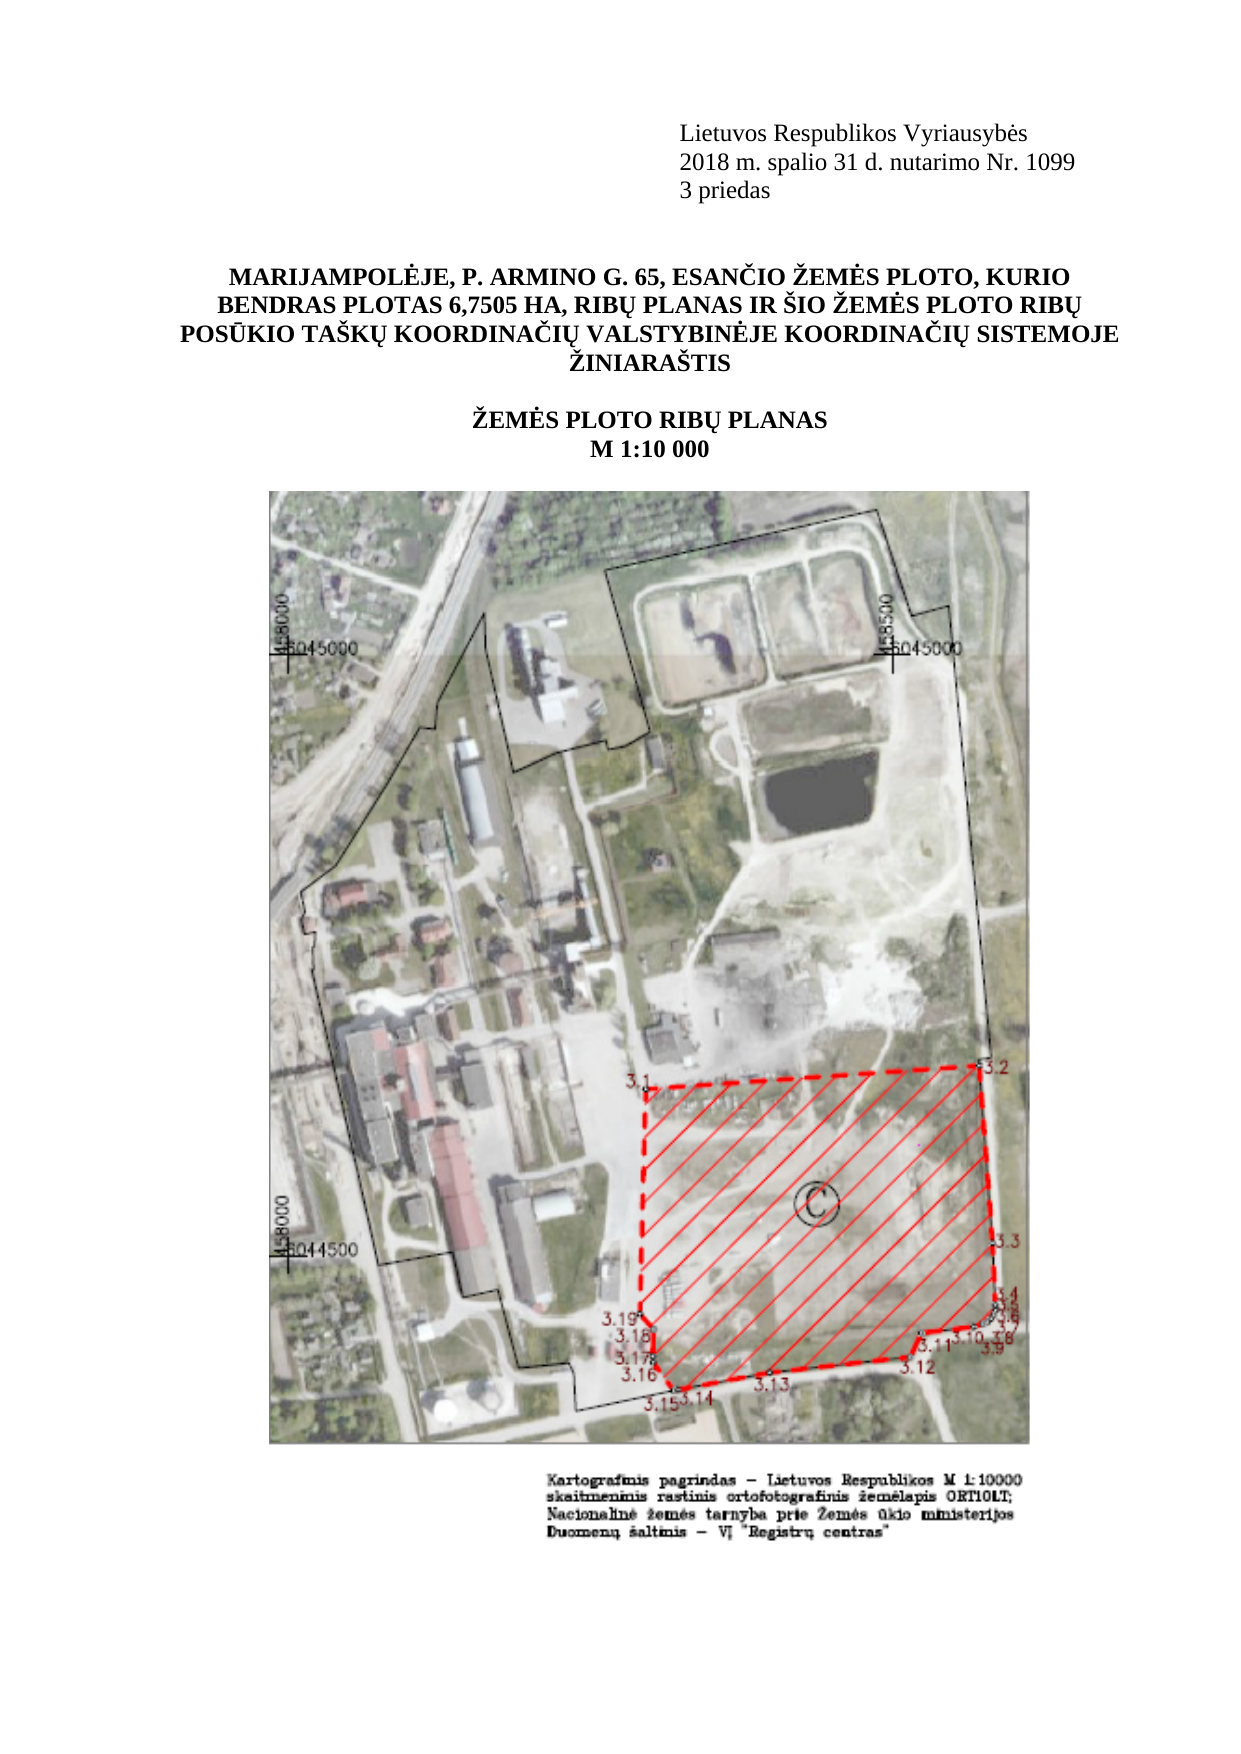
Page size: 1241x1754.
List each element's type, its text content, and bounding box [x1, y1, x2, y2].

text ŽEMĖS PLOTO RIBŲ PLANAS [177, 406, 1122, 434]
text MARIJAMPOLĖJE, P. ARMINO G. 65, ESANČIO ŽEMĖS PLOTO, KURIO BENDRAS PLOTAS 6,7505 HA, RIBŲ PLANAS IR ŠIO ŽEMĖS PLOTO RIBŲ POSŪKIO TAŠKŲ KOORDINAČIŲ VALSTYBINĖJE KOORDINAČIŲ SISTEMOJE ŽINIARAŠTIS [177, 262, 1122, 377]
text M 1:10 000 [177, 434, 1122, 463]
text Lietuvos Respublikos Vyriausybės 2018 m. spalio 31 d. nutarimo Nr. 1099 3 priedas [679, 118, 1122, 204]
